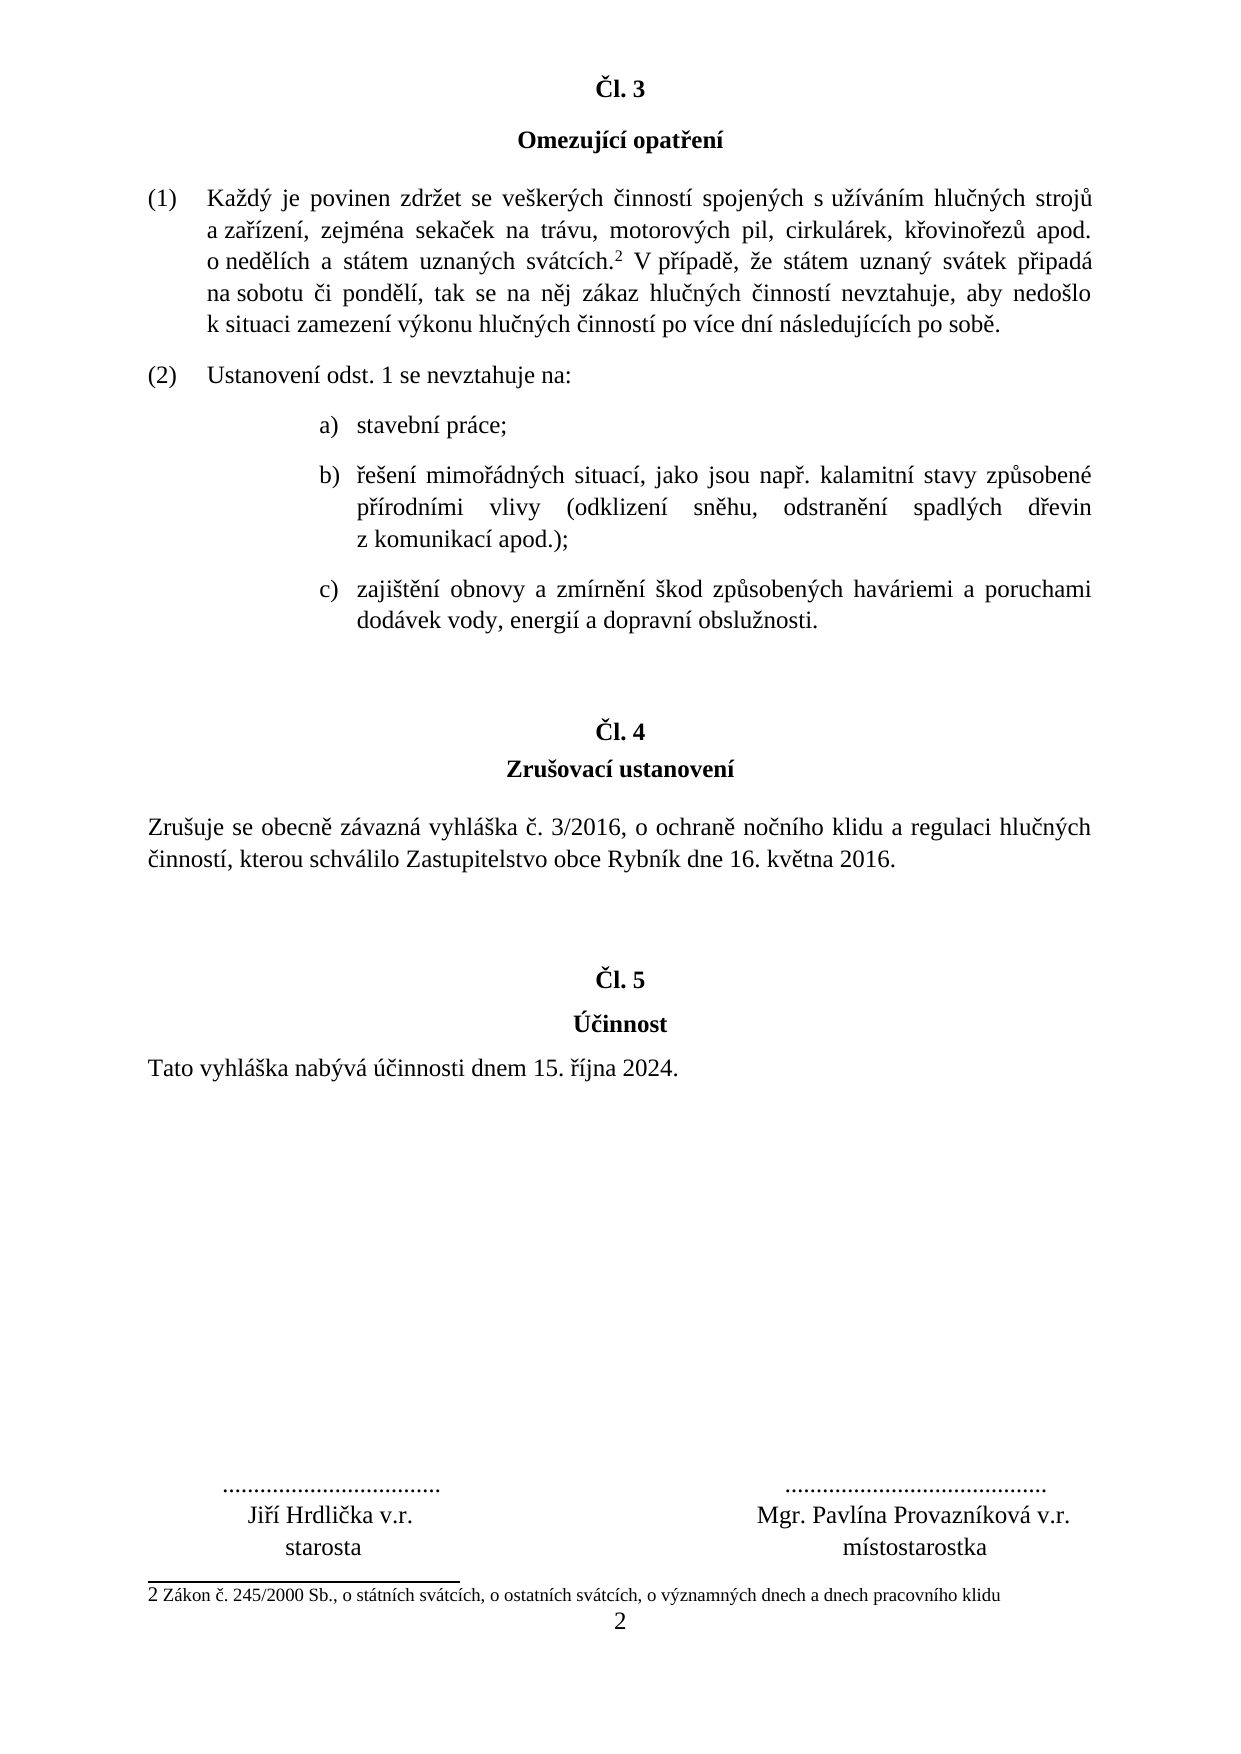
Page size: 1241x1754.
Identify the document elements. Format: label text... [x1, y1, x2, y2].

list zajištění obnovy a zmírnění škod způsobených haváriemi a poruchami dodávek vody, energií a dopravní obslužnosti. [319, 574, 1093, 634]
text Účinnost [148, 1009, 1093, 1038]
text Čl. 4 [148, 717, 1093, 745]
list Každý je povinen zdržet se veškerých činností spojených s užíváním hlučných strojů a zařízení, zejména sekaček na trávu, motorových pil, cirkulárek, křovinořezů apod. o nedělích a státem uznaných svátcích. V případě, že státem uznaný svátek připadá na sobotu či pondělí, tak se na něj zákaz hlučných činností nevztahuje, aby nedošlo k situaci zamezení výkonu hlučných činností po více dní následujících po sobě. [148, 183, 1093, 338]
list řešení mimořádných situací, jako jsou např. kalamitní stavy způsobené přírodními vlivy (odklizení sněhu, odstranění spadlých dřevin z komunikací apod.); [319, 461, 1093, 552]
list stavební práce; [319, 410, 1093, 439]
list Ustanovení odst. 1 se nevztahuje na: [148, 360, 1093, 389]
text Zrušovací ustanovení [148, 754, 1093, 783]
text Jiří Hrdlička v.r. Mgr. Pavlína Provazníková v.r. [148, 1501, 1093, 1529]
list Zákon č. 245/2000 Sb., o státních svátcích, o ostatních svátcích, o významných dnech a dnech pracovního klidu [148, 1582, 1093, 1606]
text starosta místostarostka [148, 1532, 1093, 1561]
text Omezující opatření [148, 125, 1093, 154]
text Čl. 5 [148, 965, 1093, 994]
text Čl. 3 [148, 74, 1093, 102]
text Tato vyhláška nabývá účinnosti dnem 15. října 2024. [148, 1053, 1093, 1082]
text ................................... .......................................... [148, 1469, 1093, 1498]
text Zrušuje se obecně závazná vyhláška č. 3/2016, o ochraně nočního klidu a regulaci hlučných činností, kterou schválilo Zastupitelstvo obce Rybník dne 16. května 2016. [148, 812, 1093, 873]
